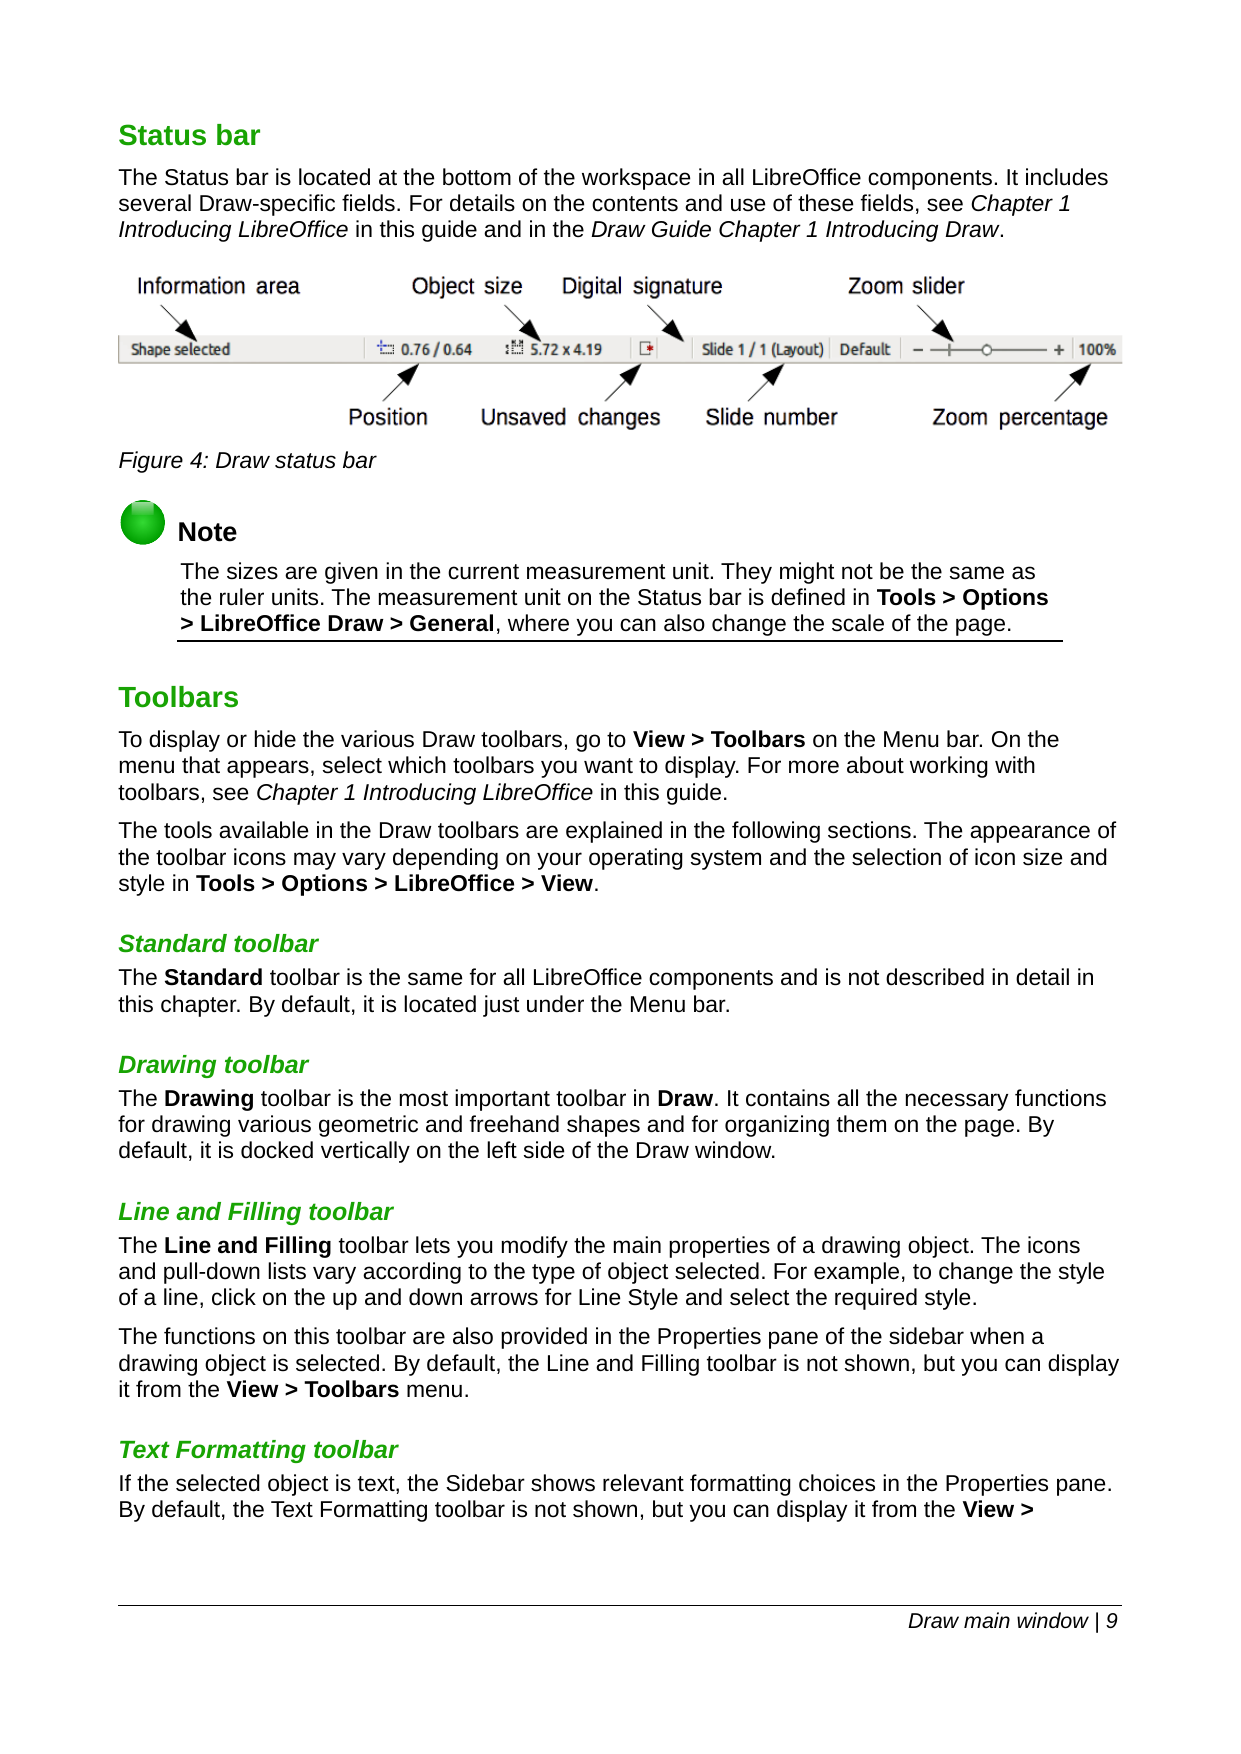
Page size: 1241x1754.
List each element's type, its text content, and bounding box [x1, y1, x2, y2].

text The functions on this toolbar are also provided in the Properties pane of the sidebar when a drawing object is selected. By default, the Line and Filling toolbar is not shown, but you can display it from the View > Toolbars menu. [118, 1323, 1122, 1402]
text If the selected object is text, the Sidebar shows relevant formatting choices in the Properties pane. By default, the Text Formatting toolbar is not shown, but you can display it from the View > [118, 1470, 1122, 1523]
text The tools available in the Draw toolbars are explained in the following sections. The appearance of the toolbar icons may vary depending on your operating system and the selection of icon size and style in Tools > Options > LibreOffice > View. [118, 817, 1122, 896]
subtitle Note [118, 498, 1122, 547]
text The Drawing toolbar is the most important toolbar in Draw. It contains all the necessary functions for drawing various geometric and freehand shapes and for organizing them on the page. By default, it is docked vertically on the left side of the Draw window. [118, 1085, 1122, 1164]
text Figure 4: Draw status bar [118, 447, 1122, 473]
picture [118, 267, 1123, 436]
subtitle Toolbars [118, 680, 1122, 714]
subtitle Text Formatting toolbar [118, 1435, 1122, 1464]
subtitle Drawing toolbar [118, 1050, 1122, 1079]
text The Standard toolbar is the same for all LibreOffice components and is not described in detail in this chapter. By default, it is located just under the Menu bar. [118, 964, 1122, 1017]
subtitle Standard toolbar [118, 929, 1122, 958]
subtitle Line and Filling toolbar [118, 1197, 1122, 1226]
text To display or hide the various Draw toolbars, go to View > Toolbars on the Menu bar. On the menu that appears, select which toolbars you want to display. For more about working with toolbars, see Chapter 1 Introducing LibreOffice in this guide. [118, 726, 1122, 805]
text The Line and Filling toolbar lets you modify the main properties of a drawing object. The icons and pull-down lists vary according to the type of object selected. For example, to change the style of a line, click on the up and down arrows for Line Style and select the required style. [118, 1232, 1122, 1311]
text The sizes are given in the current measurement unit. They might not be the same as the ruler units. The measurement unit on the Status bar is defined in Tools > Options > LibreOffice Draw > General, where you can also change the scale of the page. [177, 554, 1063, 640]
text The Status bar is located at the bottom of the workspace in all LibreOffice components. It includes several Draw-specific fields. For details on the contents and use of these fields, see Chapter 1 Introducing LibreOffice in this guide and in the Draw Guide Chapter 1 Introducing Draw. [118, 163, 1122, 242]
subtitle Status bar [118, 118, 1122, 152]
